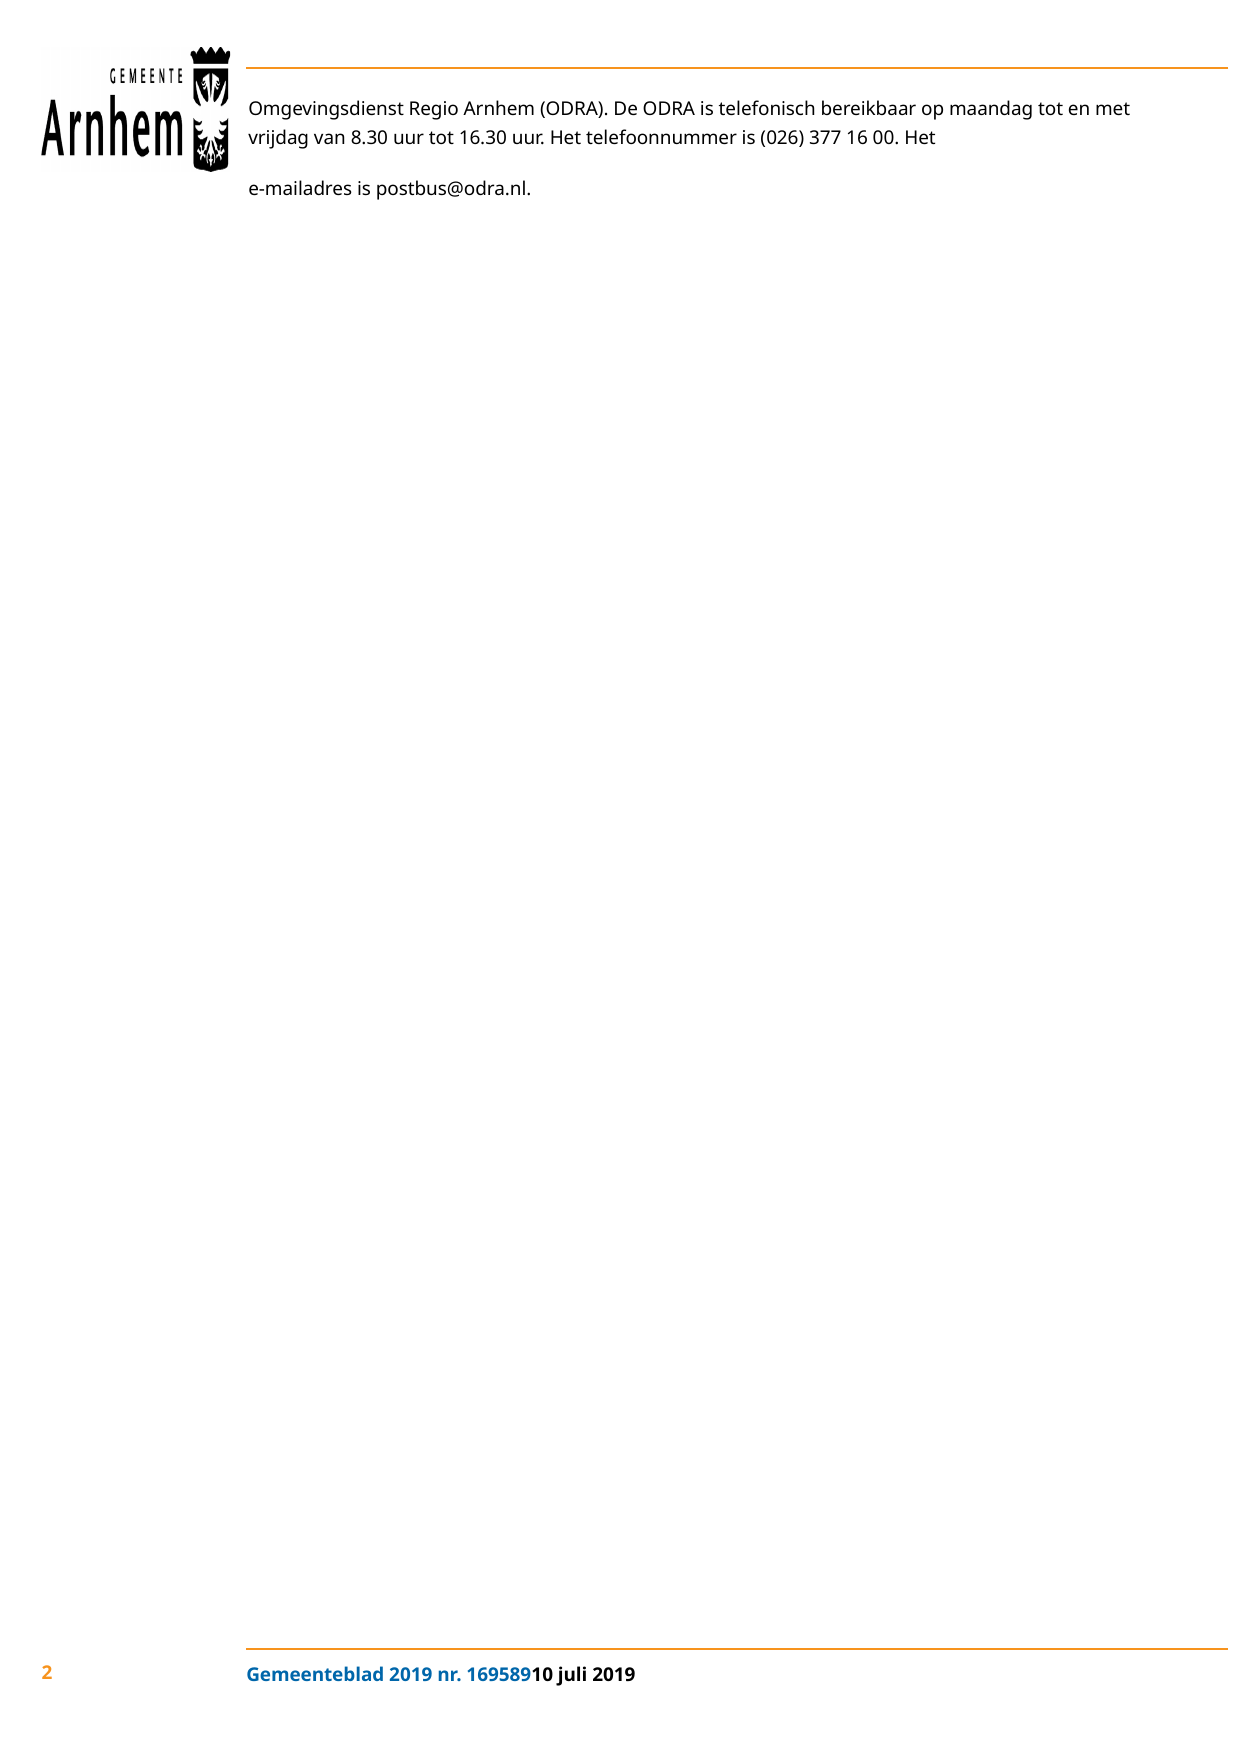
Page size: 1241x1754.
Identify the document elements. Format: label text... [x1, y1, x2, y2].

text Omgevingsdienst Regio Arnhem (ODRA). De ODRA is telefonisch bereikbaar op maandag tot en met vrijdag van 8.30 uur tot 16.30 uur. Het telefoonnummer is (026) 377 16 00. Het [248, 95, 1152, 150]
text e-mailadres is postbus@odra.nl. [248, 175, 1152, 201]
picture [41, 47, 231, 172]
